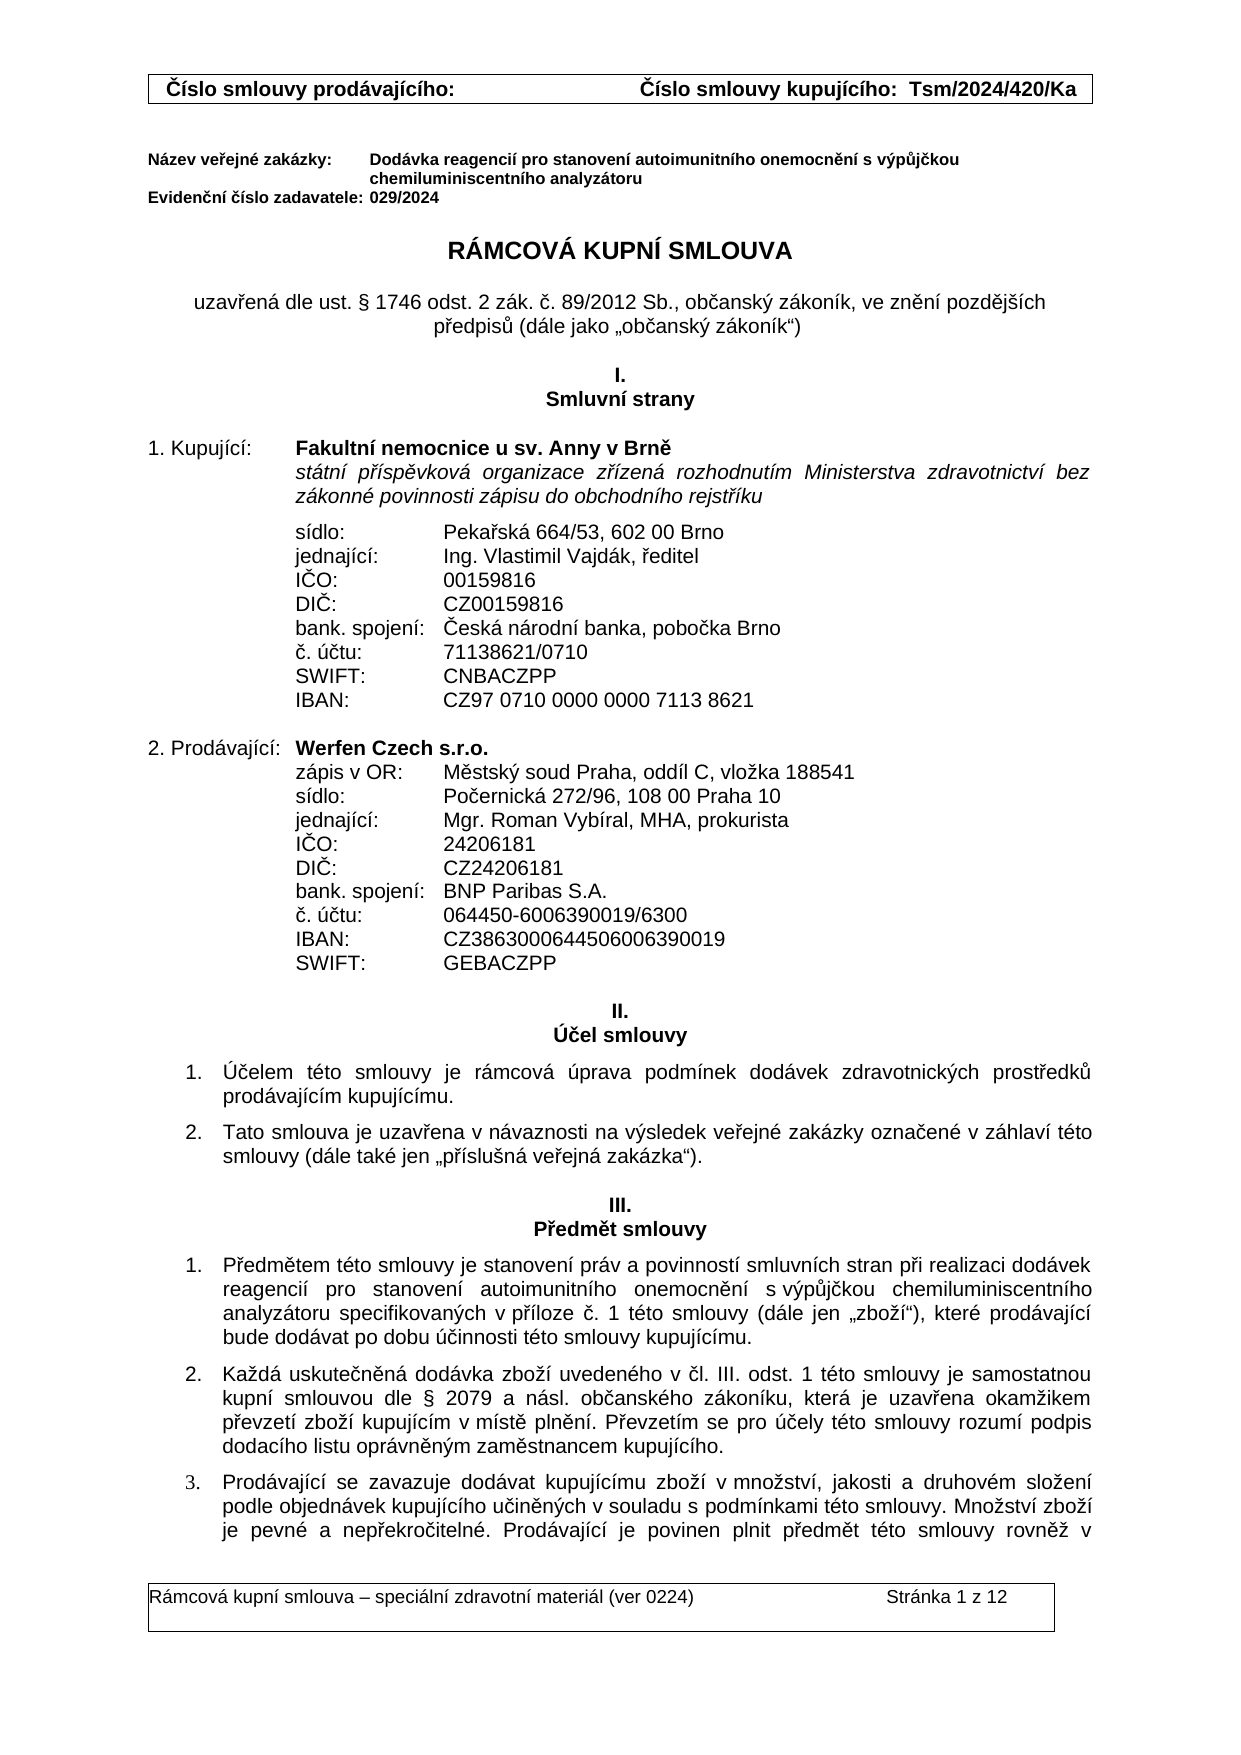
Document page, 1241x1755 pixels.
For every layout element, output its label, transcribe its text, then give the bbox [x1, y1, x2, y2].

text státní příspěvková organizace zřízená rozhodnutím Ministerstva zdravotnictví bez zákonné povinnosti zápisu do obchodního rejstříku [295, 459, 1093, 507]
text Evidenční číslo zadavatele: 029/2024 [148, 188, 1093, 207]
list Každá uskutečněná dodávka zboží uvedeného v čl. III. odst. 1 této smlouvy je samostatnou kupní smlouvou dle § 2079 a násl. občanského zákoníku, která je uzavřena okamžikem převzetí zboží kupujícím v místě plnění. Převzetím se pro účely této smlouvy rozumí podpis dodacího listu oprávněným zaměstnancem kupujícího. [185, 1362, 1093, 1457]
text IBAN: CZ3863000644506006390019 [222, 927, 1093, 951]
text I. [148, 363, 1093, 387]
text IČO: 24206181 [222, 831, 1093, 855]
text Účel smlouvy [148, 1023, 1093, 1047]
list Prodávající se zavazuje dodávat kupujícímu zboží v množství, jakosti a druhovém složení podle objednávek kupujícího učiněných v souladu s podmínkami této smlouvy. Množství zboží je pevné a nepřekročitelné. Prodávající je povinen plnit předmět této smlouvy rovněž v [185, 1470, 1093, 1542]
list Předmětem této smlouvy je stanovení práv a povinností smluvních stran při realizaci dodávek reagencií pro stanovení autoimunitního onemocnění s výpůjčkou chemiluminiscentního analyzátoru specifikovaných v příloze č. 1 této smlouvy (dále jen „zboží“), které prodávající bude dodávat po dobu účinnosti této smlouvy kupujícímu. [185, 1253, 1093, 1349]
text zápis v OR: Městský soud Praha, oddíl C, vložka 188541 [222, 759, 1093, 783]
text sídlo: Počernická 272/96, 108 00 Praha 10 [222, 783, 1093, 807]
text jednající: Mgr. Roman Vybíral, MHA, prokurista [222, 807, 1093, 831]
text Smluvní strany [148, 387, 1093, 411]
text bank. spojení: Česká národní banka, pobočka Brno [221, 616, 1093, 640]
text II. [148, 999, 1093, 1023]
text RÁMCOVÁ KUPNÍ SMLOUVA [148, 236, 1093, 265]
text č. účtu: 71138621/0710 [221, 640, 1093, 664]
list Tato smlouva je uzavřena v návaznosti na výsledek veřejné zakázky označené v záhlaví této smlouvy (dále také jen „příslušná veřejná zakázka“). [185, 1120, 1093, 1168]
text Název veřejné zakázky: Dodávka reagencií pro stanovení autoimunitního onemocnění s výpůjčkou chemiluminiscentního analyzátoru [148, 150, 1093, 188]
text III. [148, 1193, 1093, 1217]
text sídlo: Pekařská 664/53, 602 00 Brno [221, 520, 1093, 544]
subtitle Předmět smlouvy [148, 1217, 1093, 1241]
text SWIFT: CNBACZPP [221, 664, 1093, 688]
text uzavřená dle ust. § 1746 odst. 2 zák. č. 89/2012 Sb., občanský zákoník, ve znění pozdějších předpisů (dále jako „občanský zákoník“) [148, 290, 1093, 338]
text jednající: Ing. Vlastimil Vajdák, ředitel [221, 544, 1093, 568]
text IBAN: CZ97 0710 0000 0000 7113 8621 [221, 688, 1093, 712]
text 2. Prodávající: Werfen Czech s.r.o. [148, 736, 1093, 759]
text IČO: 00159816 [221, 568, 1093, 592]
text 1. Kupující: Fakultní nemocnice u sv. Anny v Brně [148, 436, 1093, 459]
text DIČ: CZ00159816 [221, 592, 1093, 616]
list Účelem této smlouvy je rámcová úprava podmínek dodávek zdravotnických prostředků prodávajícím kupujícímu. [185, 1059, 1093, 1107]
text č. účtu: 064450-6006390019/6300 [222, 903, 1093, 927]
text SWIFT: GEBACZPP [222, 951, 1093, 975]
text bank. spojení: BNP Paribas S.A. [222, 879, 1093, 903]
text DIČ: CZ24206181 [222, 855, 1093, 879]
